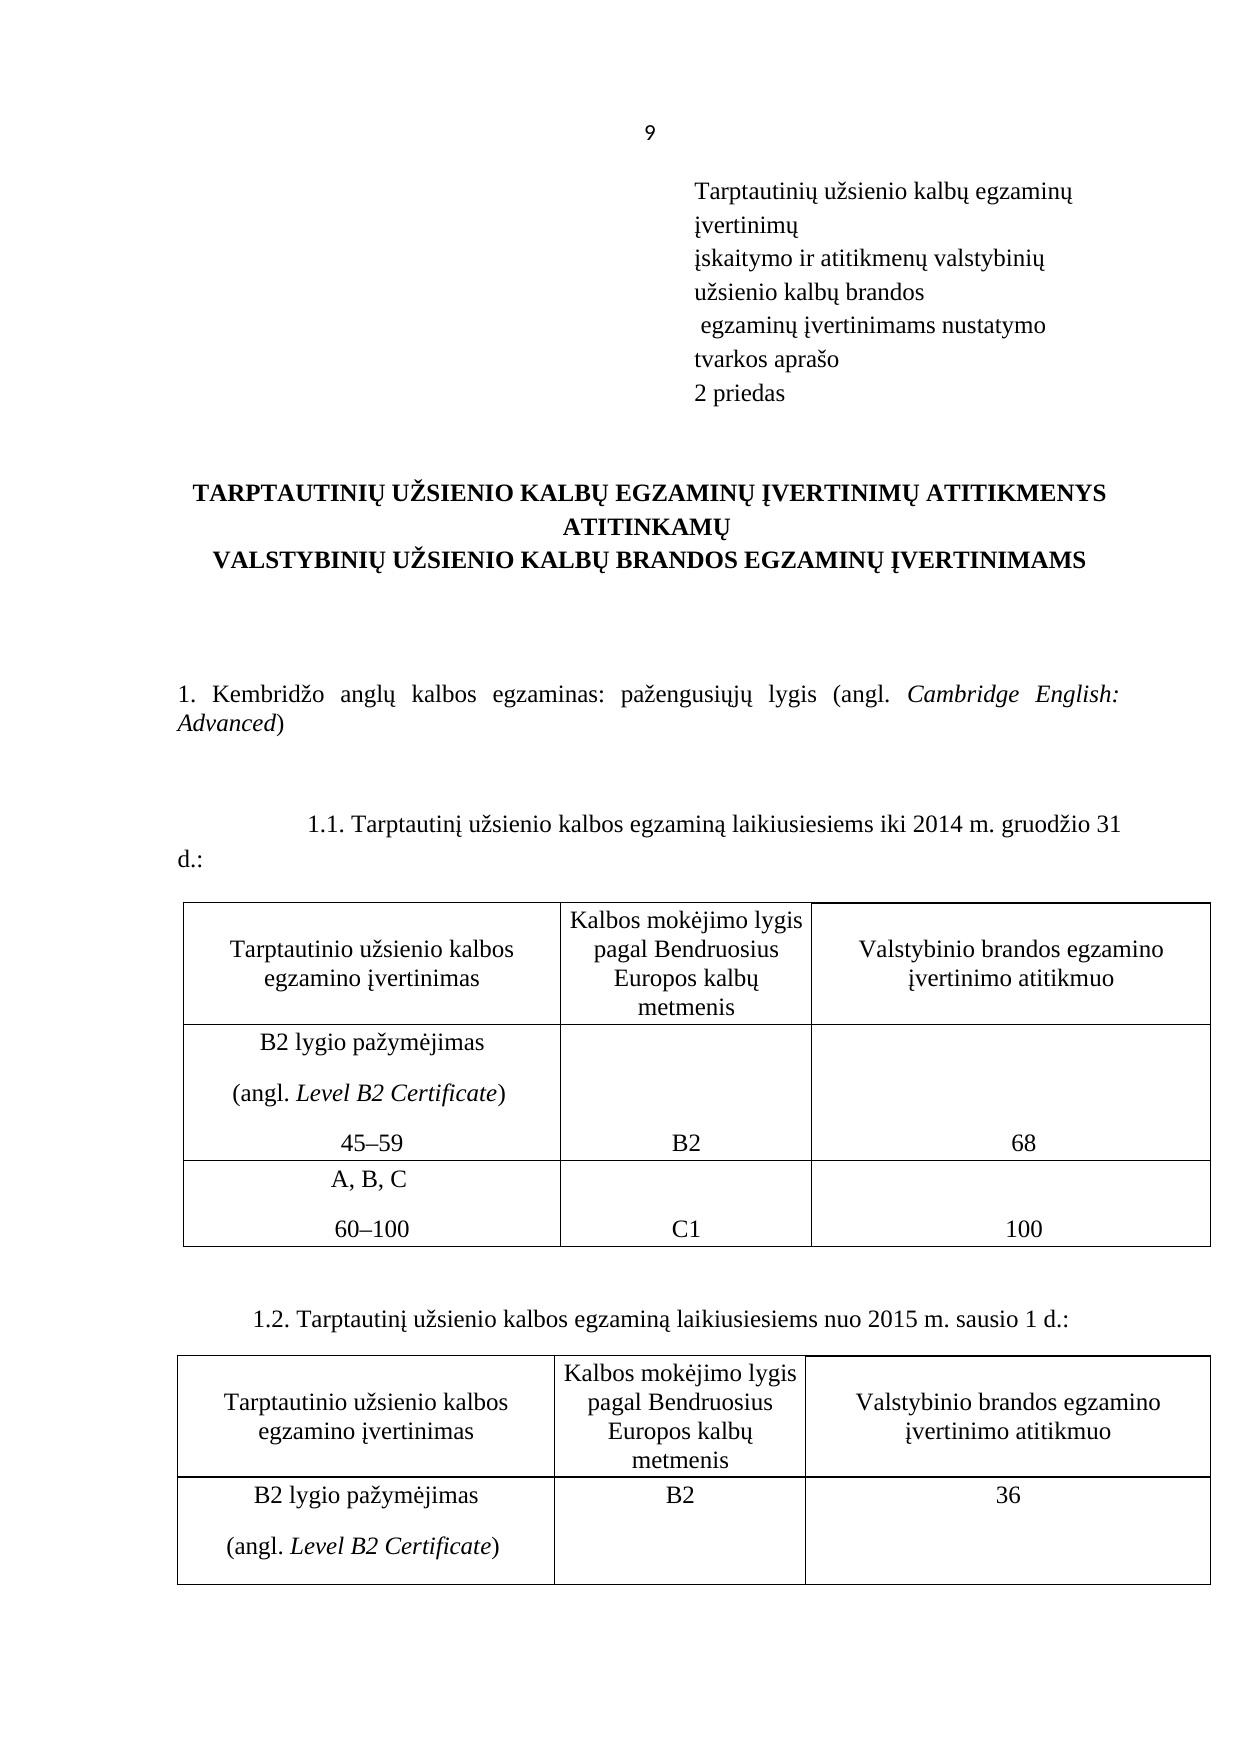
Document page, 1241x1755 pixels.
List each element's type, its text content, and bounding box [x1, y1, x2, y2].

text egzaminų įvertinimams nustatymo tvarkos aprašo [694, 311, 1122, 373]
table_header Valstybinio brandos egzamino įvertinimo atitikmuo [806, 1357, 1210, 1476]
table_cell 100 [812, 1161, 1210, 1246]
table_header Kalbos mokėjimo lygis pagal Bendruosius Europos kalbų metmenis [555, 1356, 805, 1476]
table_cell B2 lygio pažymėjimas (angl. Level B2 Certificate) 45–59 [184, 1025, 560, 1160]
table_cell 68 [812, 1025, 1210, 1160]
table_cell B2 lygio pažymėjimas (angl. Level B2 Certificate) [178, 1478, 554, 1584]
table_header Tarptautinio užsienio kalbos egzamino įvertinimas [178, 1356, 554, 1476]
text 2 priedas [694, 378, 1122, 406]
table_cell A, B, C 60–100 [184, 1161, 560, 1246]
table_cell B2 [561, 1025, 811, 1160]
text įskaitymo ir atitikmenų valstybinių užsienio kalbų brandos [694, 243, 1122, 306]
table_header Kalbos mokėjimo lygis pagal Bendruosius Europos kalbų metmenis [561, 903, 811, 1023]
table_cell C1 [561, 1161, 811, 1246]
text Tarptautinių užsienio kalbų egzaminų įvertinimų [694, 176, 1122, 239]
table_cell 36 [806, 1478, 1210, 1584]
table_cell B2 [555, 1478, 805, 1584]
text 1. Kembridžo anglų kalbos egzaminas: pažengusiųjų lygis (angl. Cambridge English: Advanced) [177, 679, 1122, 737]
text 1.2. Tarptautinį užsienio kalbos egzaminą laikiusiesiems nuo 2015 m. sausio 1 d.: [177, 1304, 1122, 1333]
table_header Valstybinio brandos egzamino įvertinimo atitikmuo [812, 904, 1210, 1023]
table_header Tarptautinio užsienio kalbos egzamino įvertinimas [184, 903, 560, 1023]
text 1.1. Tarptautinį užsienio kalbos egzaminą laikiusiesiems iki 2014 m. gruodžio 31 d.: [177, 809, 1122, 873]
text TARPTAUTINIŲ UŽSIENIO KALBŲ EGZAMINŲ ĮVERTINIMŲ ATITIKMENYS ATITINKAMŲ VALSTYBINIŲ UŽSIENIO KALBŲ BRANDOS EGZAMINŲ ĮVERTINIMAMS [177, 478, 1122, 574]
